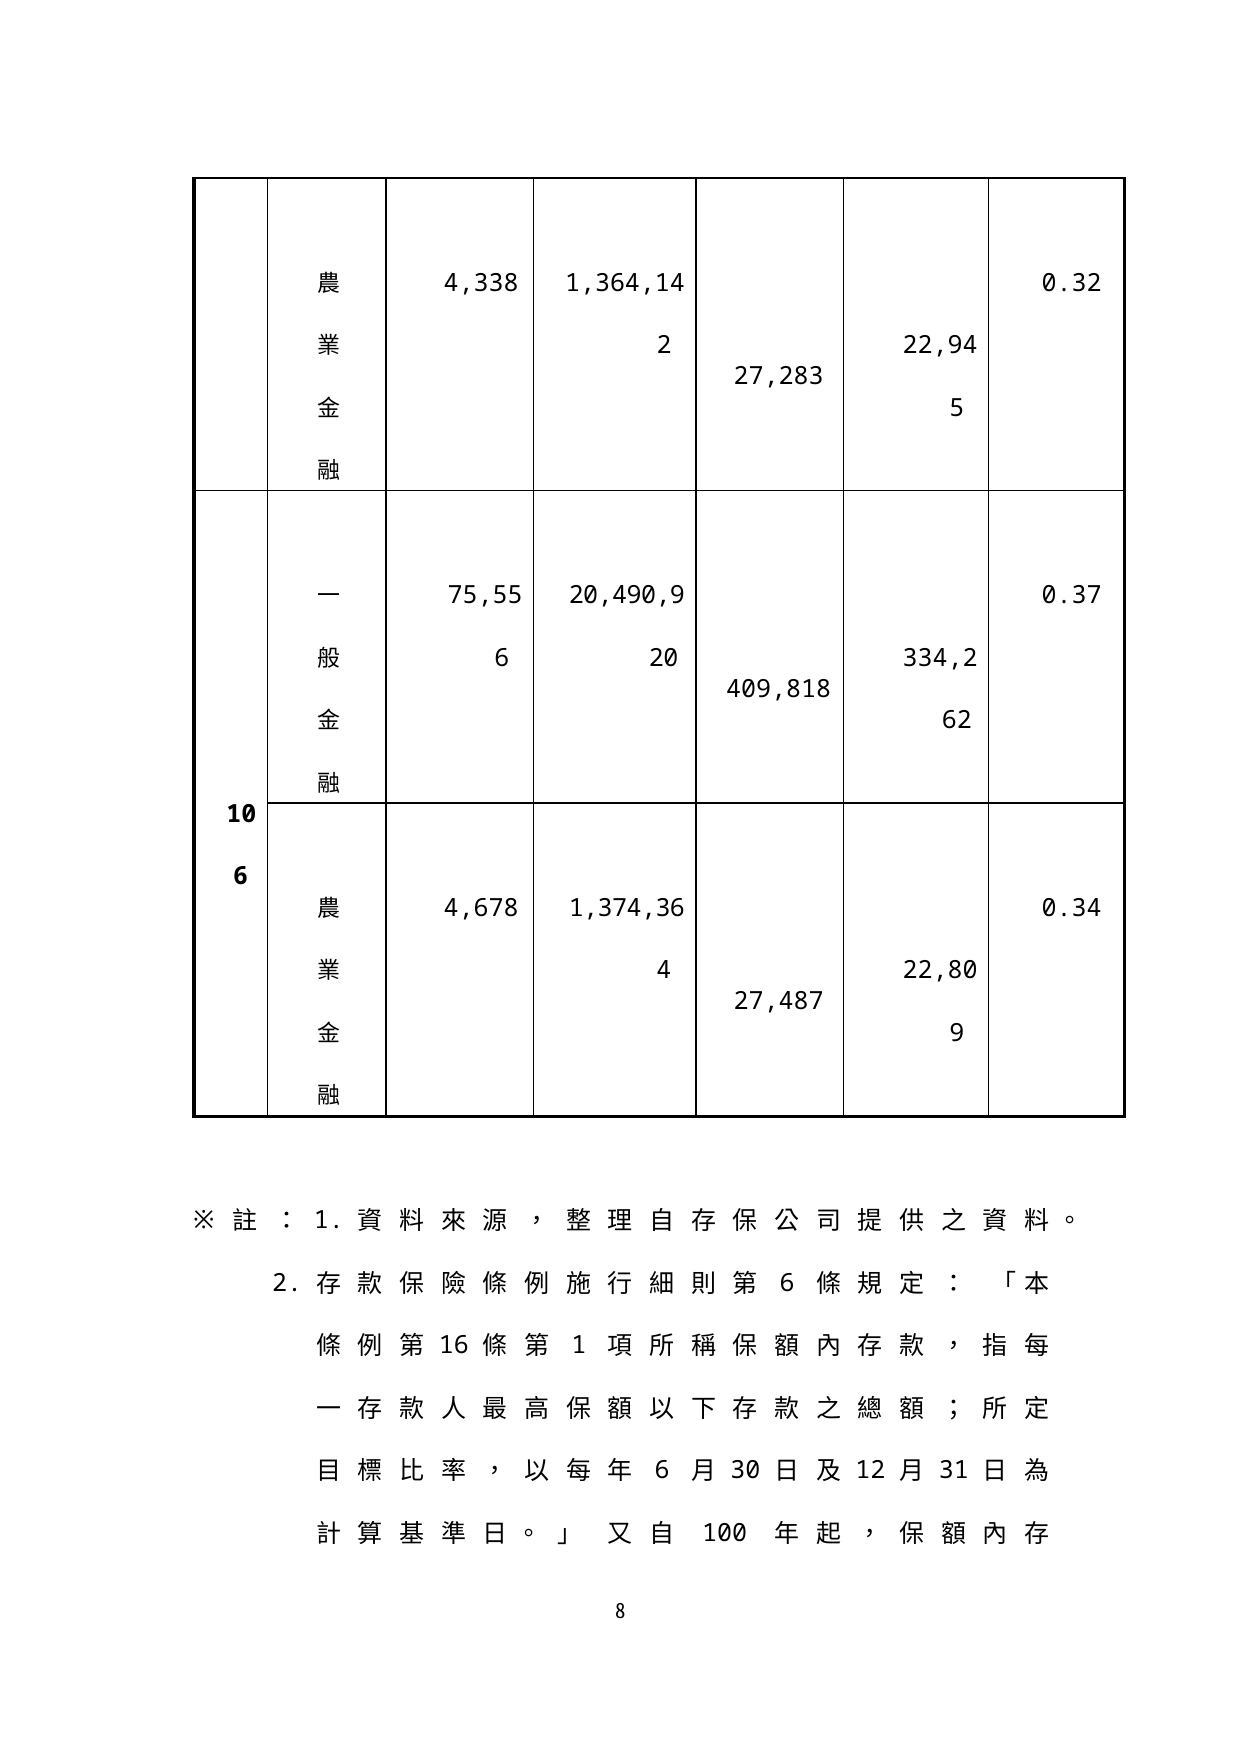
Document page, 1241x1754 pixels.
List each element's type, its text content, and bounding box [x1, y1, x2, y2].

table_cell 0.34 [989, 804, 1123, 1115]
table_cell 27,487 [697, 804, 843, 1115]
table_cell 409,818 [697, 491, 843, 802]
table_cell 22,809 [844, 804, 988, 1115]
table_cell 334,262 [844, 491, 988, 802]
table_cell 20,490,920 [534, 491, 695, 802]
table_cell 4,678 [387, 804, 533, 1115]
table_cell 一般金融 [268, 491, 385, 802]
table_cell 4,338 [387, 179, 533, 490]
table_cell 75,556 [387, 491, 533, 802]
table_cell [196, 179, 267, 490]
table_cell 農業金融 [268, 179, 385, 490]
table_cell 1,364,142 [534, 179, 695, 490]
table_cell 22,945 [844, 179, 988, 490]
table_cell 0.37 [989, 491, 1123, 802]
text 2.存款保險條例施行細則第6條規定：「本條例第16條第1項所稱保額內存款，指每一存款人最高保額以下存款之總額；所定目標比率，以每年6月30日及12月31日為計算基準日。」又自100年起，保額內存 [256, 1240, 1087, 1552]
table_cell 27,283 [697, 179, 843, 490]
table_cell 農業金融 [268, 804, 385, 1115]
table_cell 1,374,364 [534, 804, 695, 1115]
table_cell 106 [196, 491, 267, 1115]
table_cell 0.32 [989, 179, 1123, 490]
text ※註：1.資料來源，整理自存保公司提供之資料。 [183, 1177, 1072, 1240]
